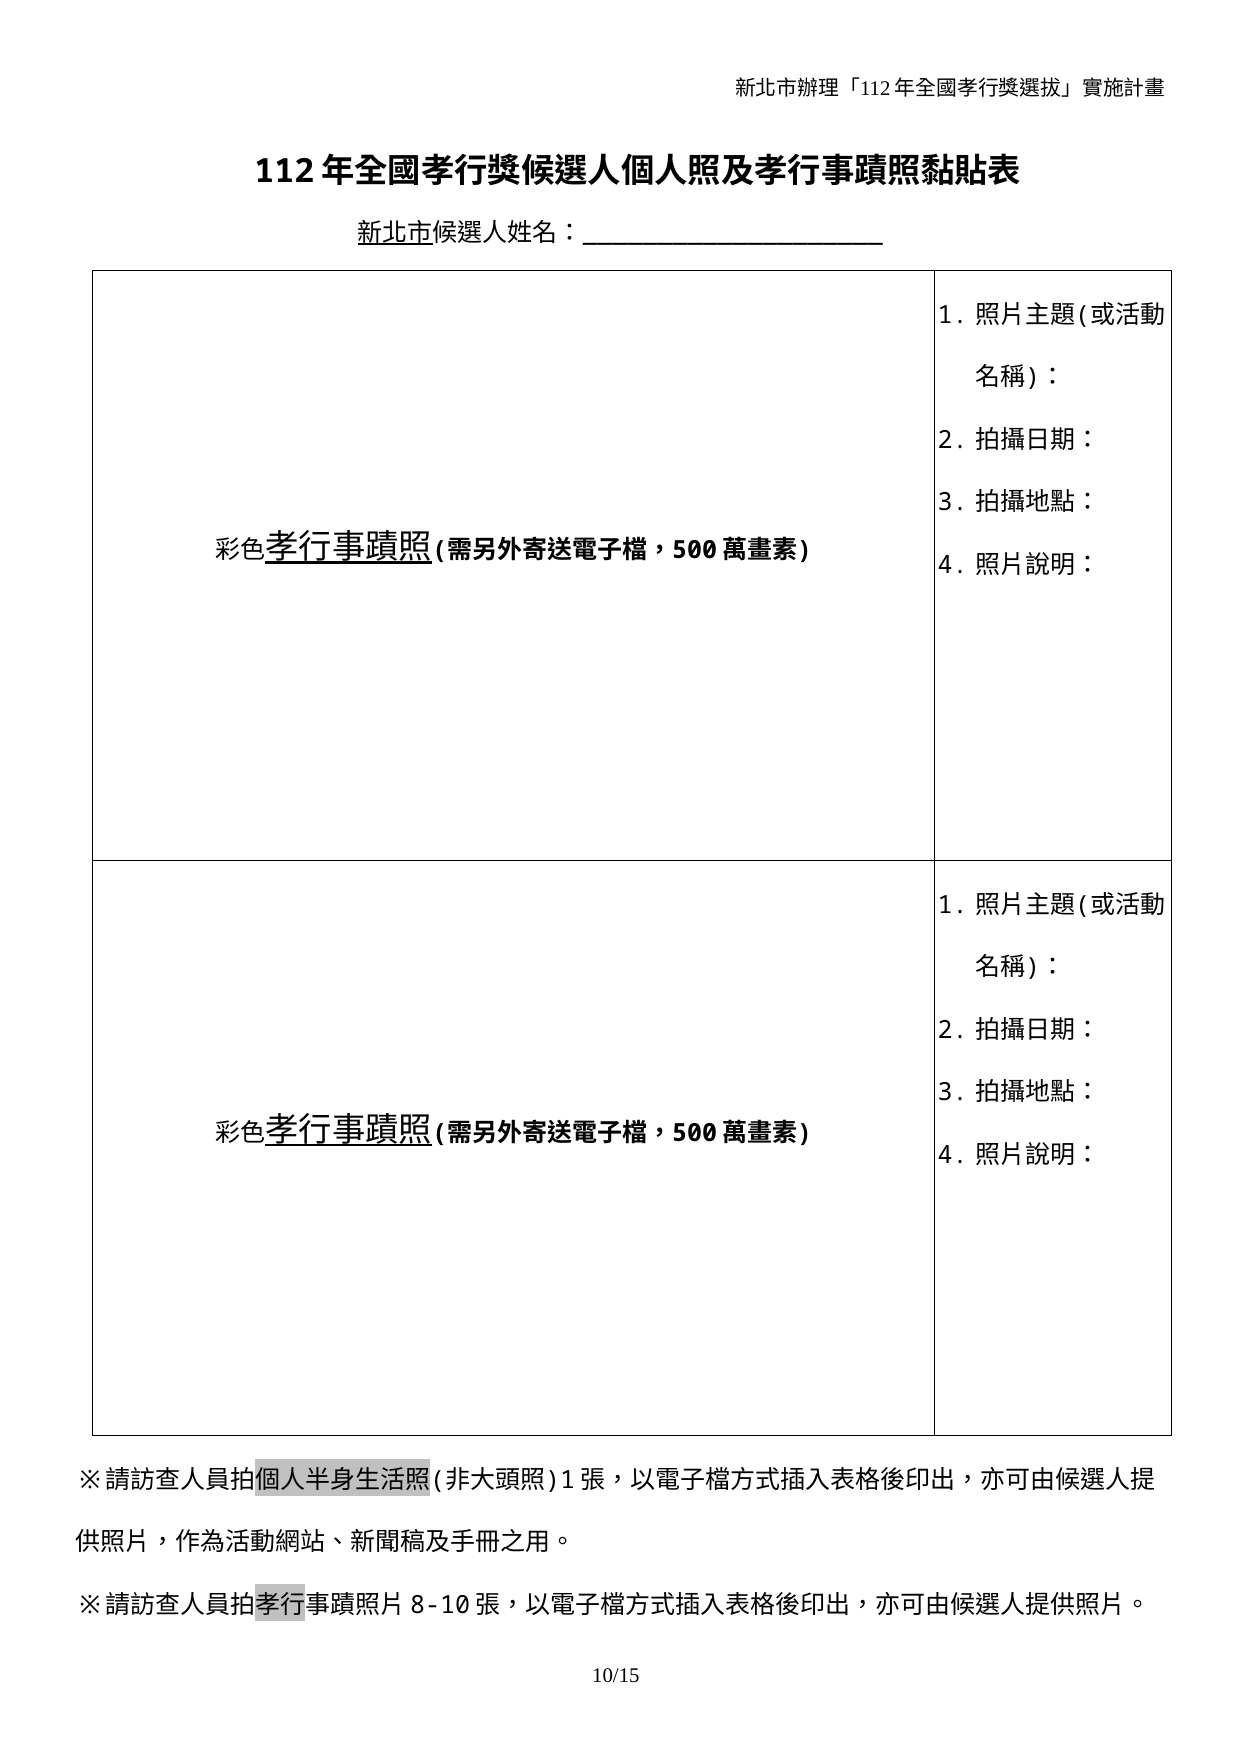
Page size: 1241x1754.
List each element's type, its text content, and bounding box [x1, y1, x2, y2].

text ※請訪查人員拍孝行事蹟照片8-10張，以電子檔方式插入表格後印出，亦可由候選人提供照片。 [75, 1561, 1189, 1623]
table_cell 彩色孝行事蹟照(需另外寄送電子檔，500萬畫素) [93, 861, 934, 1435]
table_header 照片主題(或活動名稱)： 拍攝日期： 拍攝地點： 照片說明： [935, 271, 1171, 860]
text 112年全國孝行獎候選人個人照及孝行事蹟照黏貼表 [90, 126, 1165, 188]
table_cell 照片主題(或活動名稱)： 拍攝日期： 拍攝地點： 照片說明： [935, 861, 1171, 1435]
table_header 彩色孝行事蹟照(需另外寄送電子檔，500萬畫素) [93, 271, 934, 860]
text 新北市候選人姓名：____________________ [75, 188, 1165, 251]
text ※請訪查人員拍個人半身生活照(非大頭照)1張，以電子檔方式插入表格後印出，亦可由候選人提供照片，作為活動網站、新聞稿及手冊之用。 [75, 1436, 1168, 1561]
